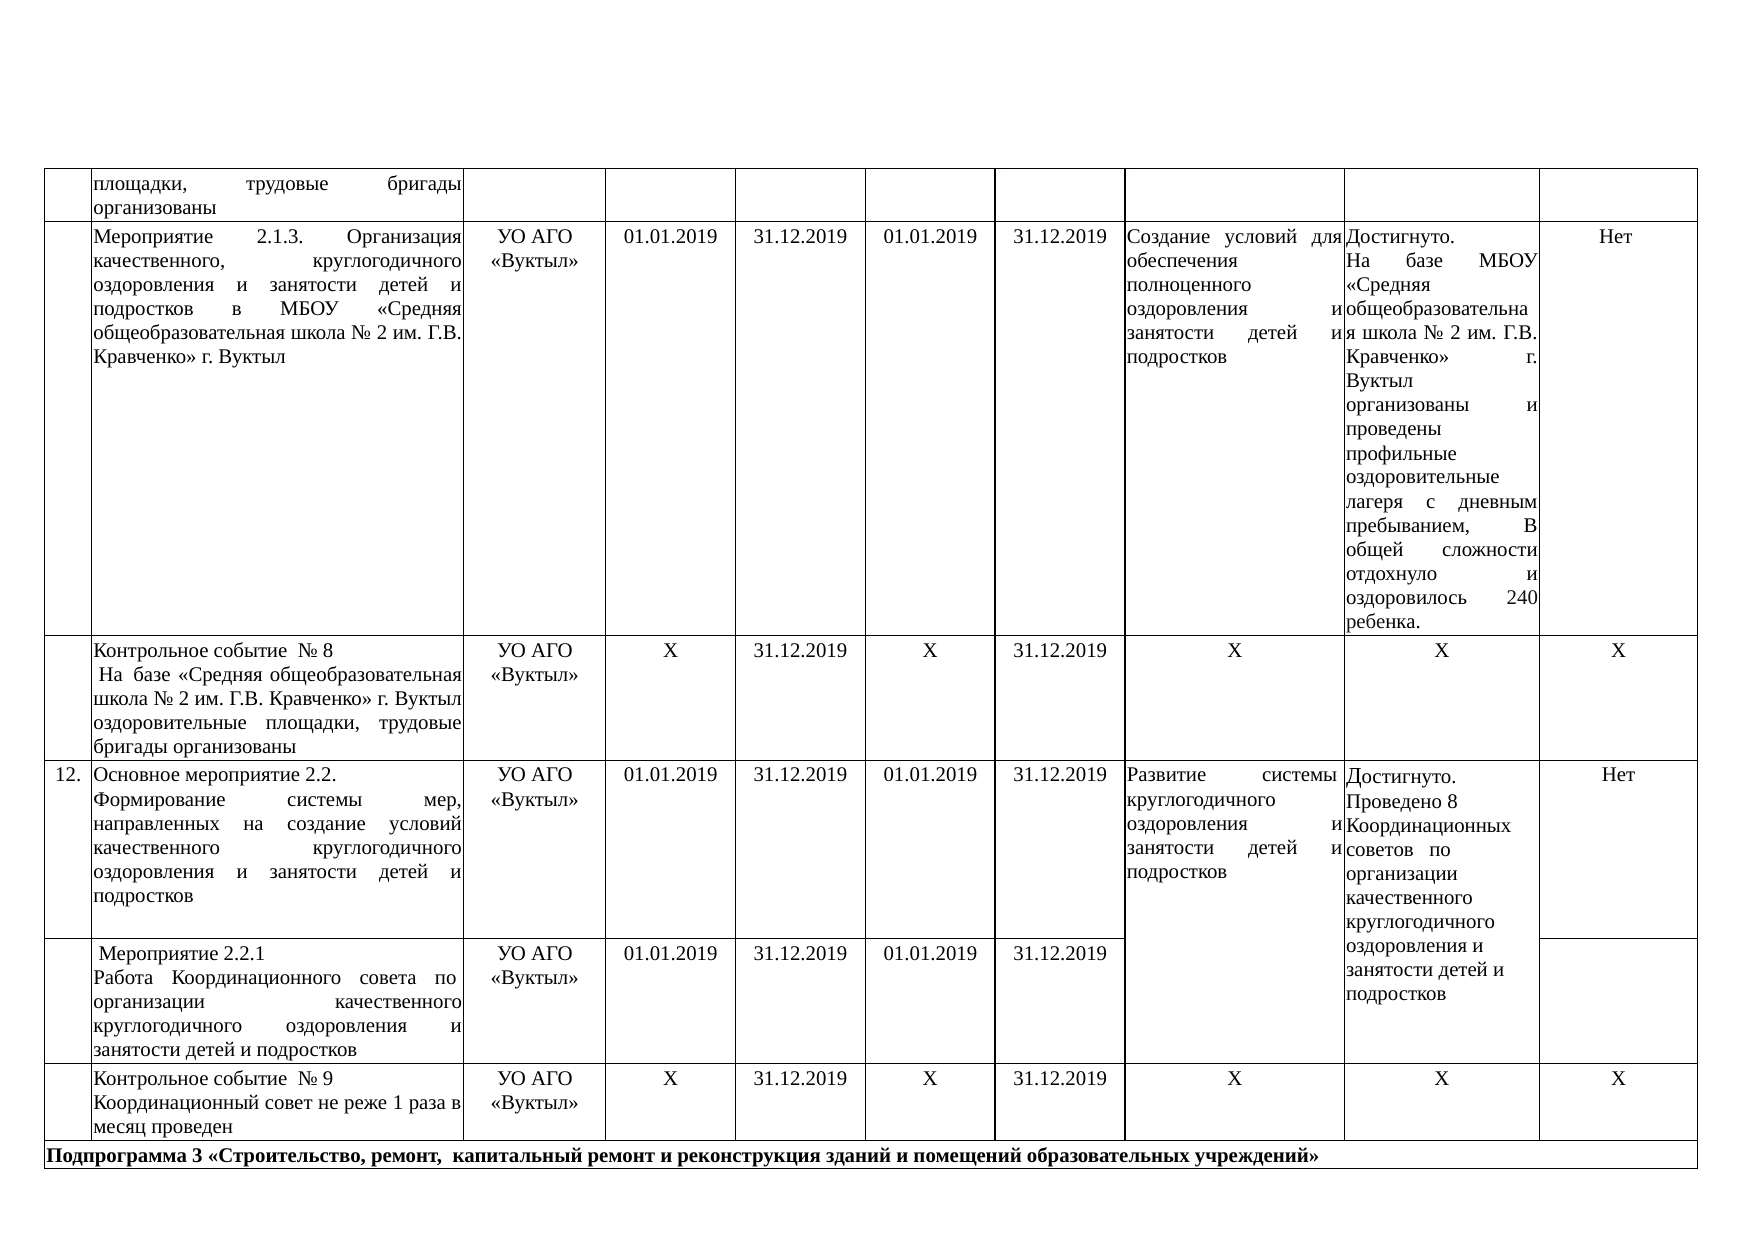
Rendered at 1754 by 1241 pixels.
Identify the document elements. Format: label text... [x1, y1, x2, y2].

table_cell [1126, 169, 1344, 221]
table_cell 31.12.2019 [996, 222, 1124, 635]
table_cell Х [1540, 636, 1697, 759]
table_cell [996, 169, 1124, 221]
table_cell Создание условий для обеспечения полноценного оздоровления и занятости детей и подростков [1126, 222, 1344, 635]
table_cell [1540, 939, 1697, 1063]
table_cell Мероприятие 2.2.1 Работа Координационного совета по организации качественного круглогодичного оздоровления и занятости детей и подростков [92, 939, 463, 1063]
table_cell Мероприятие 2.1.3. Организация качественного, круглогодичного оздоровления и занятости детей и подростков в МБОУ «Средняя общеобразовательная школа № 2 им. Г.В. Кравченко» г. Вуктыл [92, 222, 463, 635]
table_cell Достигнуто. Проведено 8 Координационных советов по организации качественного круглогодичного оздоровления и занятости детей и подростков [1345, 761, 1539, 1063]
table_cell [45, 636, 91, 759]
table_cell 12. [45, 761, 91, 938]
table_cell Подпрограмма 3 «Строительство, ремонт, капитальный ремонт и реконструкция зданий и помещений образовательных учреждений» [45, 1141, 1697, 1168]
table_cell 31.12.2019 [996, 636, 1124, 759]
table_cell 31.12.2019 [736, 1064, 865, 1140]
table_cell [45, 939, 91, 1063]
table_cell X [866, 1064, 994, 1140]
table_cell 01.01.2019 [866, 761, 994, 938]
table_cell [45, 169, 91, 221]
table_cell Нет [1540, 761, 1697, 938]
table_cell УО АГО «Вуктыл» [464, 636, 605, 759]
table_cell X [1126, 1064, 1344, 1140]
table_cell 31.12.2019 [736, 222, 865, 635]
table_cell [45, 1064, 91, 1140]
table_cell X [866, 636, 994, 759]
table_cell [606, 169, 735, 221]
table_cell Х [1126, 636, 1344, 759]
table_cell [1540, 169, 1697, 221]
table_cell X [606, 636, 735, 759]
table_cell [45, 222, 91, 635]
table_cell 01.01.2019 [606, 939, 735, 1063]
table_cell 01.01.2019 [606, 222, 735, 635]
table_cell Основное мероприятие 2.2. Формирование системы мер, направленных на создание условий качественного круглогодичного оздоровления и занятости детей и подростков [92, 761, 463, 938]
table_cell Нет [1540, 222, 1697, 635]
table_cell 01.01.2019 [606, 761, 735, 938]
table_cell 01.01.2019 [866, 222, 994, 635]
table_cell 31.12.2019 [996, 939, 1124, 1063]
table_cell УО АГО «Вуктыл» [464, 1064, 605, 1140]
table_cell Х [1540, 1064, 1697, 1140]
table_cell Достигнуто. На базе МБОУ «Средняя общеобразовательная школа № 2 им. Г.В. Кравченко» г. Вуктыл организованы и проведены профильные оздоровительные лагеря с дневным пребыванием, В общей сложности отдохнуло и оздоровилось 240 ребенка. [1345, 222, 1539, 635]
table_cell [866, 169, 994, 221]
table_cell [1345, 169, 1539, 221]
table_cell X [606, 1064, 735, 1140]
table_cell 31.12.2019 [996, 761, 1124, 938]
table_cell УО АГО «Вуктыл» [464, 761, 605, 938]
table_cell [736, 169, 865, 221]
table_cell X [1345, 1064, 1539, 1140]
table_cell 31.12.2019 [736, 636, 865, 759]
table_cell УО АГО «Вуктыл» [464, 222, 605, 635]
table_cell 01.01.2019 [866, 939, 994, 1063]
table_cell УО АГО «Вуктыл» [464, 939, 605, 1063]
table_cell Х [1345, 636, 1539, 759]
table_cell Развитие системы круглогодичного оздоровления и занятости детей и подростков [1126, 761, 1344, 1063]
table_cell 31.12.2019 [736, 761, 865, 938]
table_cell 31.12.2019 [736, 939, 865, 1063]
table_cell площадки, трудовые бригады организованы [92, 169, 463, 221]
table_cell Контрольное событие № 9 Координационный совет не реже 1 раза в месяц проведен [92, 1064, 463, 1140]
table_cell 31.12.2019 [996, 1064, 1124, 1140]
table_cell Контрольное событие № 8 На базе «Средняя общеобразовательная школа № 2 им. Г.В. Кравченко» г. Вуктыл оздоровительные площадки, трудовые бригады организованы [92, 636, 463, 759]
table_cell [464, 169, 605, 221]
